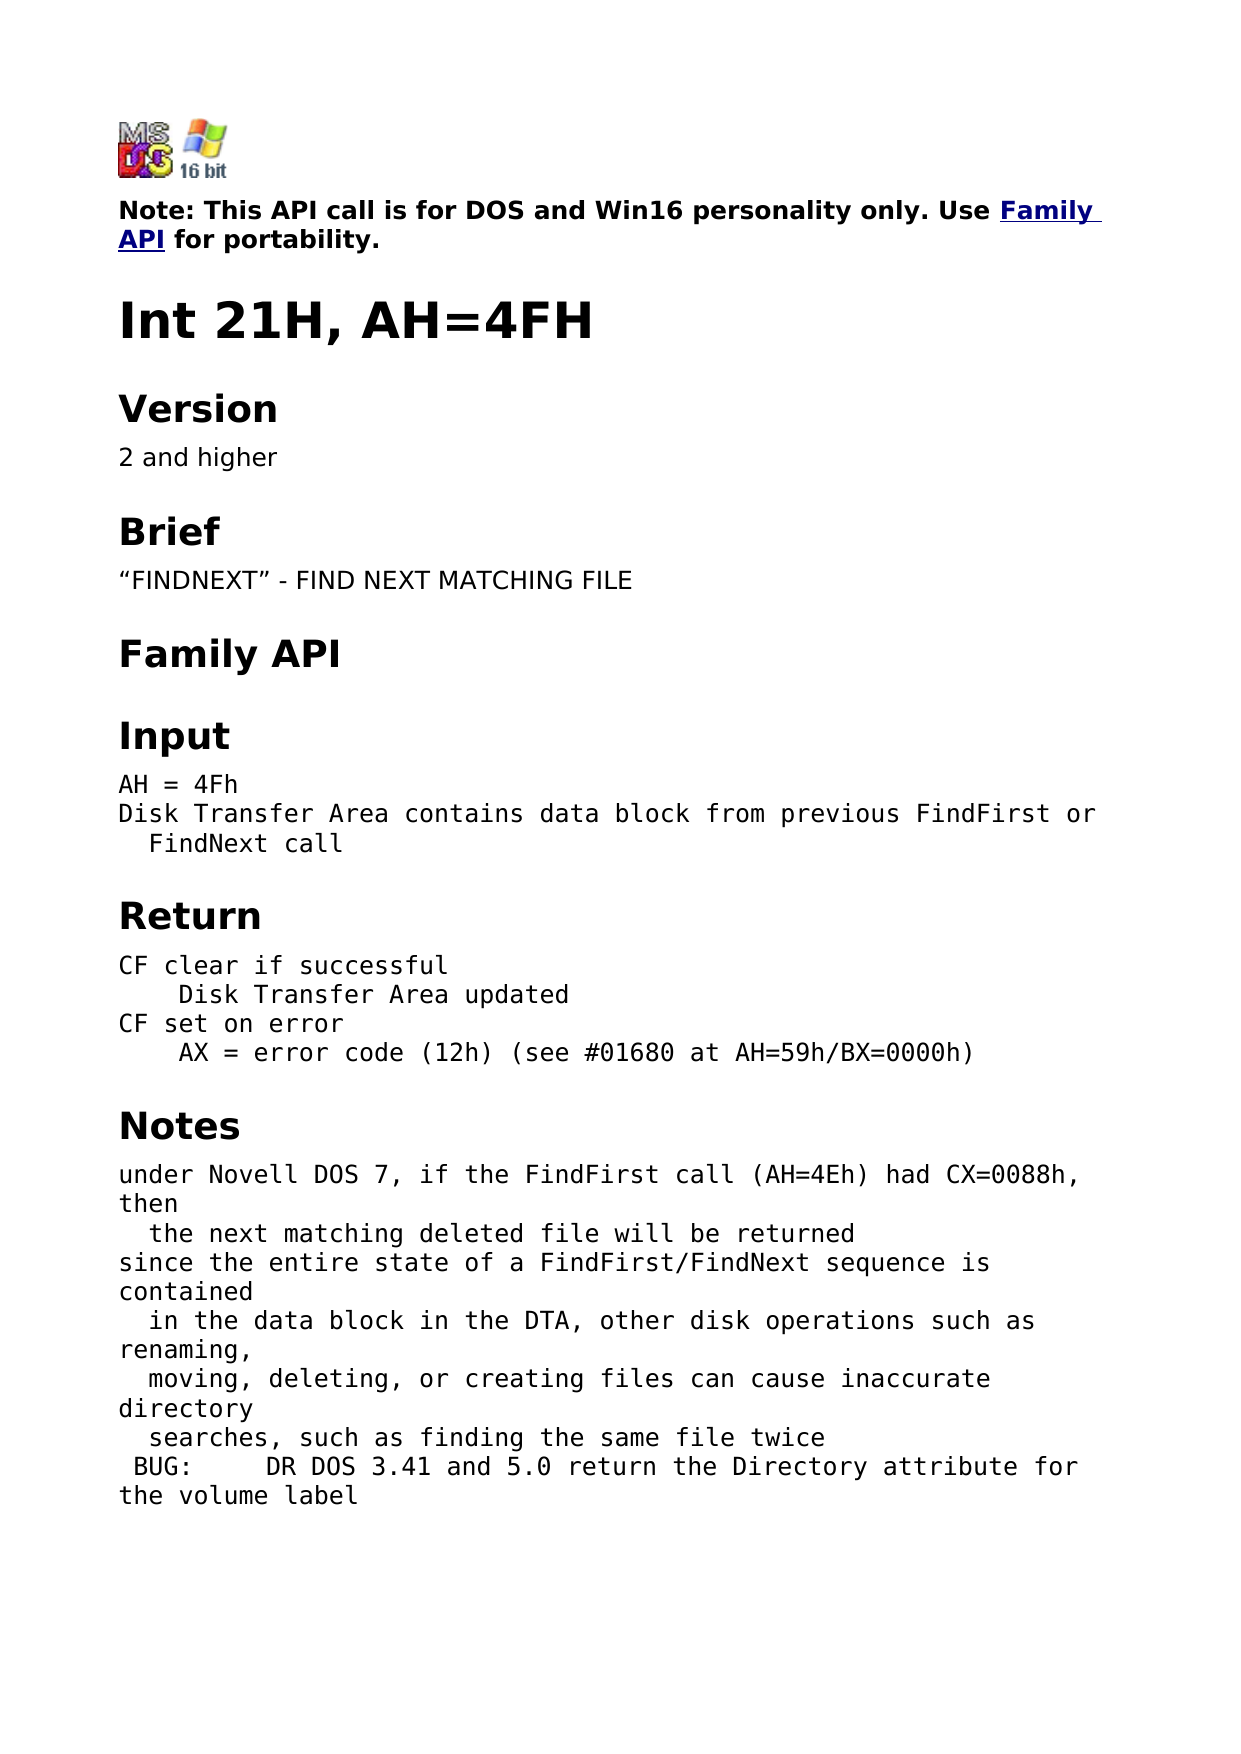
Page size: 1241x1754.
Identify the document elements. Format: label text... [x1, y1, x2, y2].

subtitle Notes [118, 1104, 1122, 1148]
text Note: This API call is for DOS and Win16 personality only. Use Family API for portability. [118, 196, 1122, 254]
text 2 and higher [118, 444, 1122, 473]
subtitle Family API [118, 633, 1122, 677]
picture [180, 118, 228, 178]
text CF clear if successful Disk Transfer Area updated CF set on error AX = error code (12h) (see #01680 at AH=59h/BX=0000h) [118, 951, 1122, 1067]
subtitle Input [118, 714, 1122, 758]
subtitle Return [118, 895, 1122, 938]
text AH = 4Fh Disk Transfer Area contains data block from previous FindFirst or FindNext call [118, 770, 1122, 858]
picture [118, 122, 173, 178]
subtitle Brief [118, 510, 1122, 554]
text under Novell DOS 7, if the FindFirst call (AH=4Eh) had CX=0088h, then the next matching deleted file will be returned since the entire state of a FindFirst/FindNext sequence is contained in the data block in the DTA, other disk operations such as renaming, moving, deleting, or creating files can cause inaccurate directory searches, such as finding the same file twice BUG: DR DOS 3.41 and 5.0 return the Directory attribute for the volume label [118, 1160, 1122, 1539]
subtitle Int 21H, AH=4FH [118, 292, 1122, 350]
subtitle Version [118, 387, 1122, 431]
text “FINDNEXT” - FIND NEXT MATCHING FILE [118, 566, 1122, 596]
